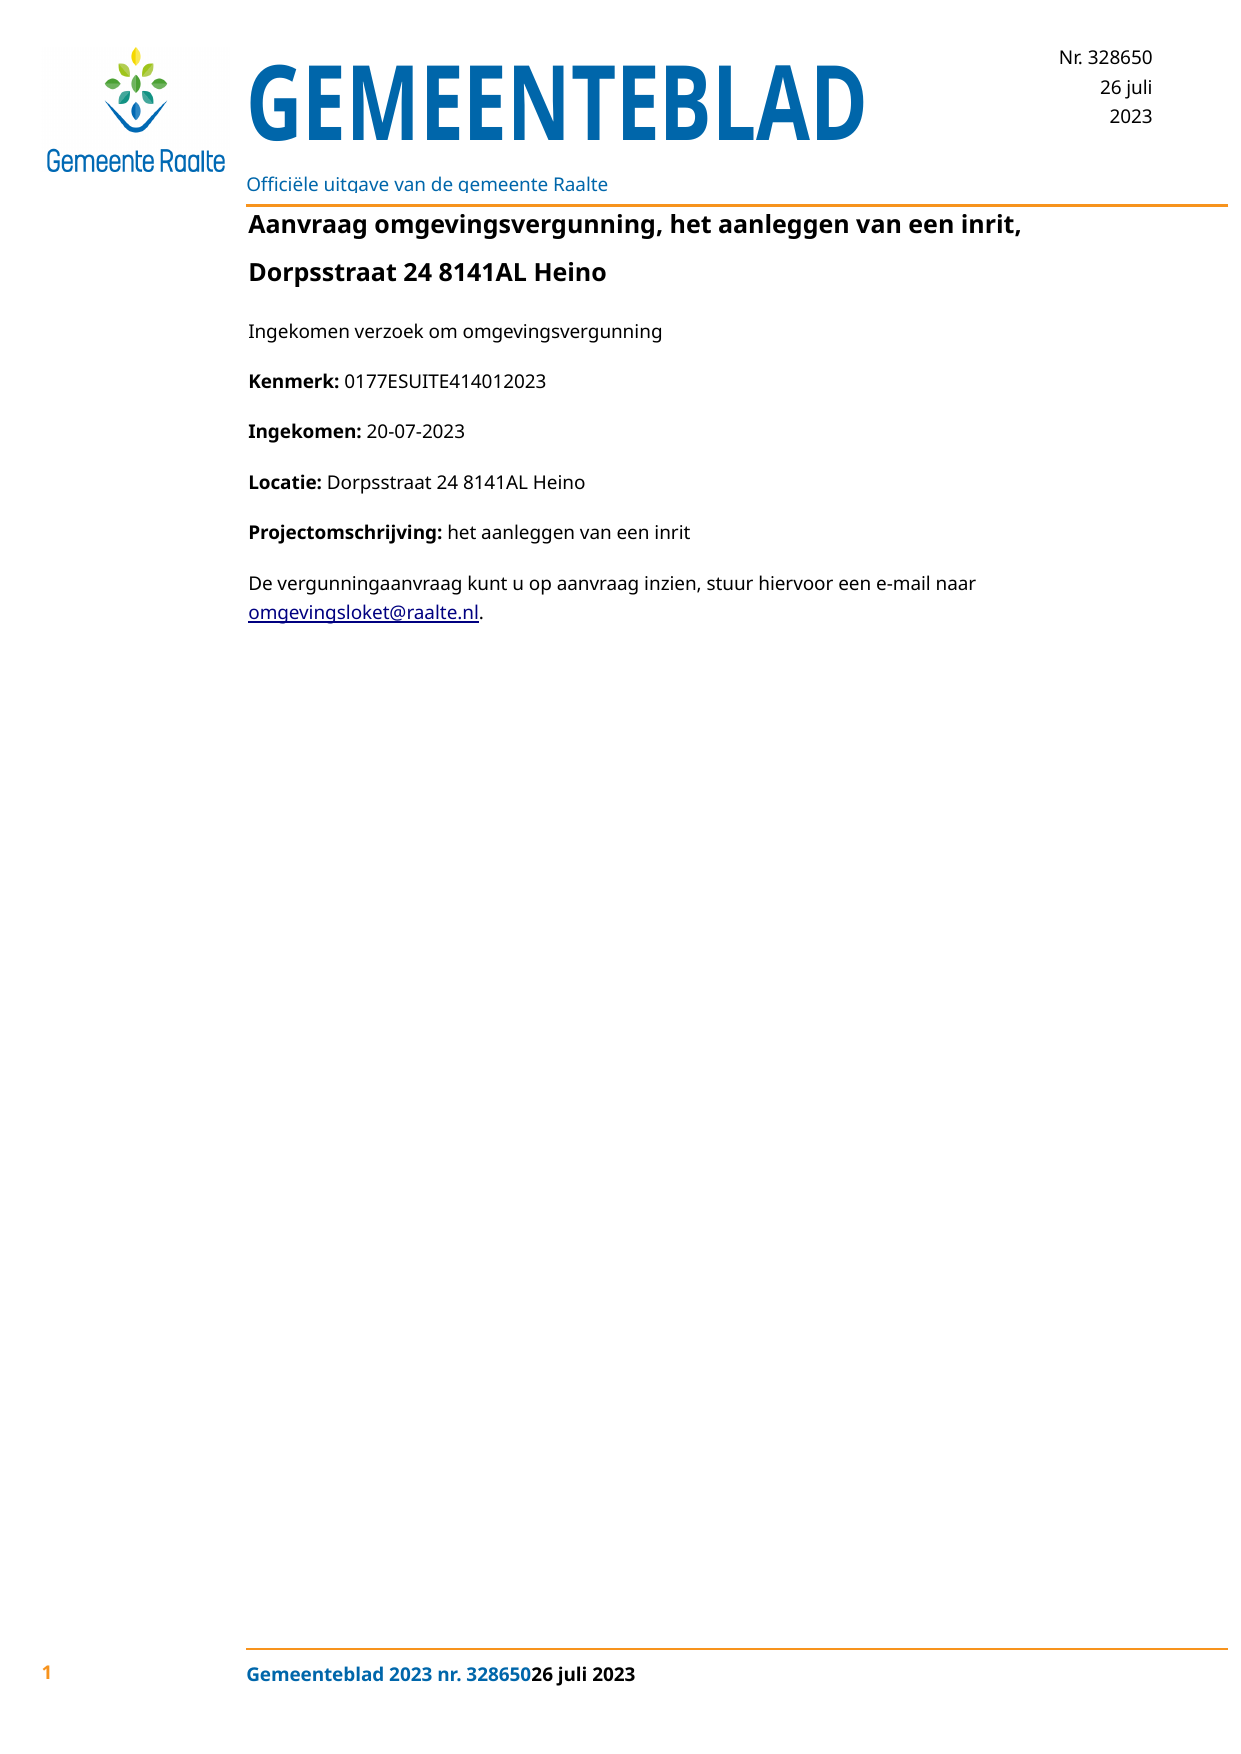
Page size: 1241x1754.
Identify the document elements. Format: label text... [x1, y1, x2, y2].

picture [41, 47, 231, 172]
text Ingekomen: 20-07-2023 [248, 419, 1152, 444]
text Locatie: Dorpsstraat 24 8141AL Heino [248, 469, 1152, 495]
text Ingekomen verzoek om omgevingsvergunning [248, 318, 1152, 344]
text Aanvraag omgevingsvergunning, het aanleggen van een inrit, Dorpsstraat 24 8141AL Heino [248, 207, 1152, 288]
text Projectomschrijving: het aanleggen van een inrit [248, 519, 1152, 545]
text De vergunningaanvraag kunt u op aanvraag inzien, stuur hiervoor een e-mail naar omgevingsloket@raalte.nl. [248, 570, 1152, 625]
text Kenmerk: 0177ESUITE414012023 [248, 368, 1152, 394]
